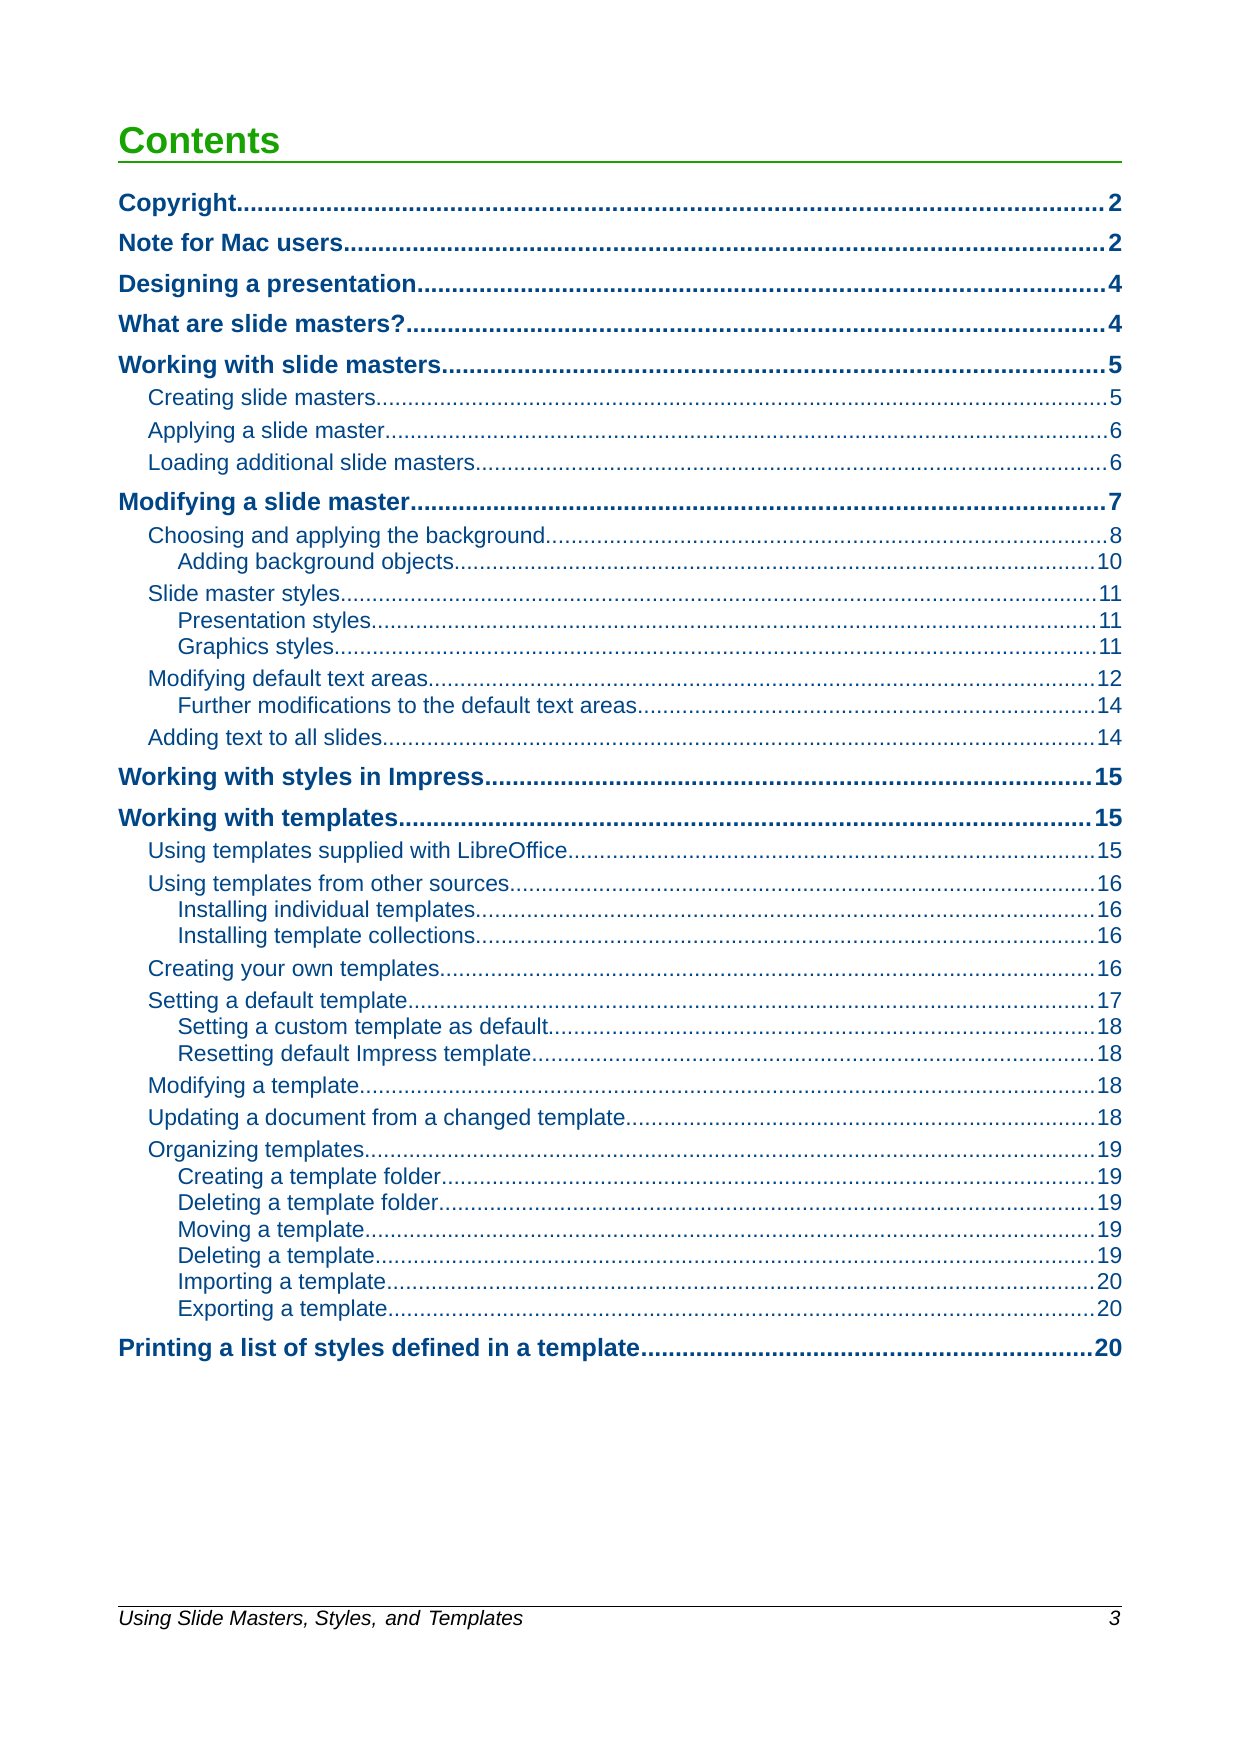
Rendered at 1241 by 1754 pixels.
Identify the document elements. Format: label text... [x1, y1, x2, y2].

text Working with slide masters 5 [118, 349, 1122, 378]
text Presentation styles 11 [177, 607, 1122, 633]
text Copyright 2 [118, 187, 1122, 216]
text Modifying a template 18 [148, 1072, 1122, 1098]
text Adding text to all slides 14 [148, 724, 1122, 750]
text Contents [118, 118, 1122, 161]
text Modifying a slide master 7 [118, 487, 1122, 516]
text Using templates from other sources 16 [148, 869, 1122, 896]
text Choosing and applying the background 8 [148, 522, 1122, 548]
text Adding background objects 10 [177, 548, 1122, 574]
text What are slide masters? 4 [118, 309, 1122, 338]
text Creating your own templates 16 [148, 954, 1122, 981]
text Creating slide masters 5 [148, 384, 1122, 411]
text Exporting a template 20 [177, 1294, 1122, 1321]
text Modifying default text areas 12 [148, 665, 1122, 692]
text Setting a default template 17 [148, 987, 1122, 1013]
text Importing a template 20 [177, 1268, 1122, 1294]
text Using templates supplied with LibreOffice 15 [148, 837, 1122, 864]
text Loading additional slide masters 6 [148, 449, 1122, 475]
text Deleting a template folder 19 [177, 1189, 1122, 1216]
text Graphics styles 11 [177, 633, 1122, 659]
text Working with templates 15 [118, 803, 1122, 831]
text Creating a template folder 19 [177, 1163, 1122, 1189]
text Organizing templates 19 [148, 1136, 1122, 1163]
text Further modifications to the default text areas 14 [177, 692, 1122, 718]
text Applying a slide master 6 [148, 417, 1122, 443]
text Updating a document from a changed template 18 [148, 1104, 1122, 1131]
text Designing a presentation 4 [118, 268, 1122, 297]
text Working with styles in Impress 15 [118, 762, 1122, 791]
text Installing template collections 16 [177, 922, 1122, 949]
text Setting a custom template as default 18 [177, 1013, 1122, 1039]
text Moving a template 19 [177, 1216, 1122, 1242]
text Resetting default Impress template 18 [177, 1039, 1122, 1066]
text Note for Mac users 2 [118, 228, 1122, 257]
text Installing individual templates 16 [177, 896, 1122, 922]
text Printing a list of styles defined in a template 20 [118, 1333, 1122, 1361]
text Slide master styles 11 [148, 580, 1122, 607]
text Deleting a template 19 [177, 1242, 1122, 1268]
